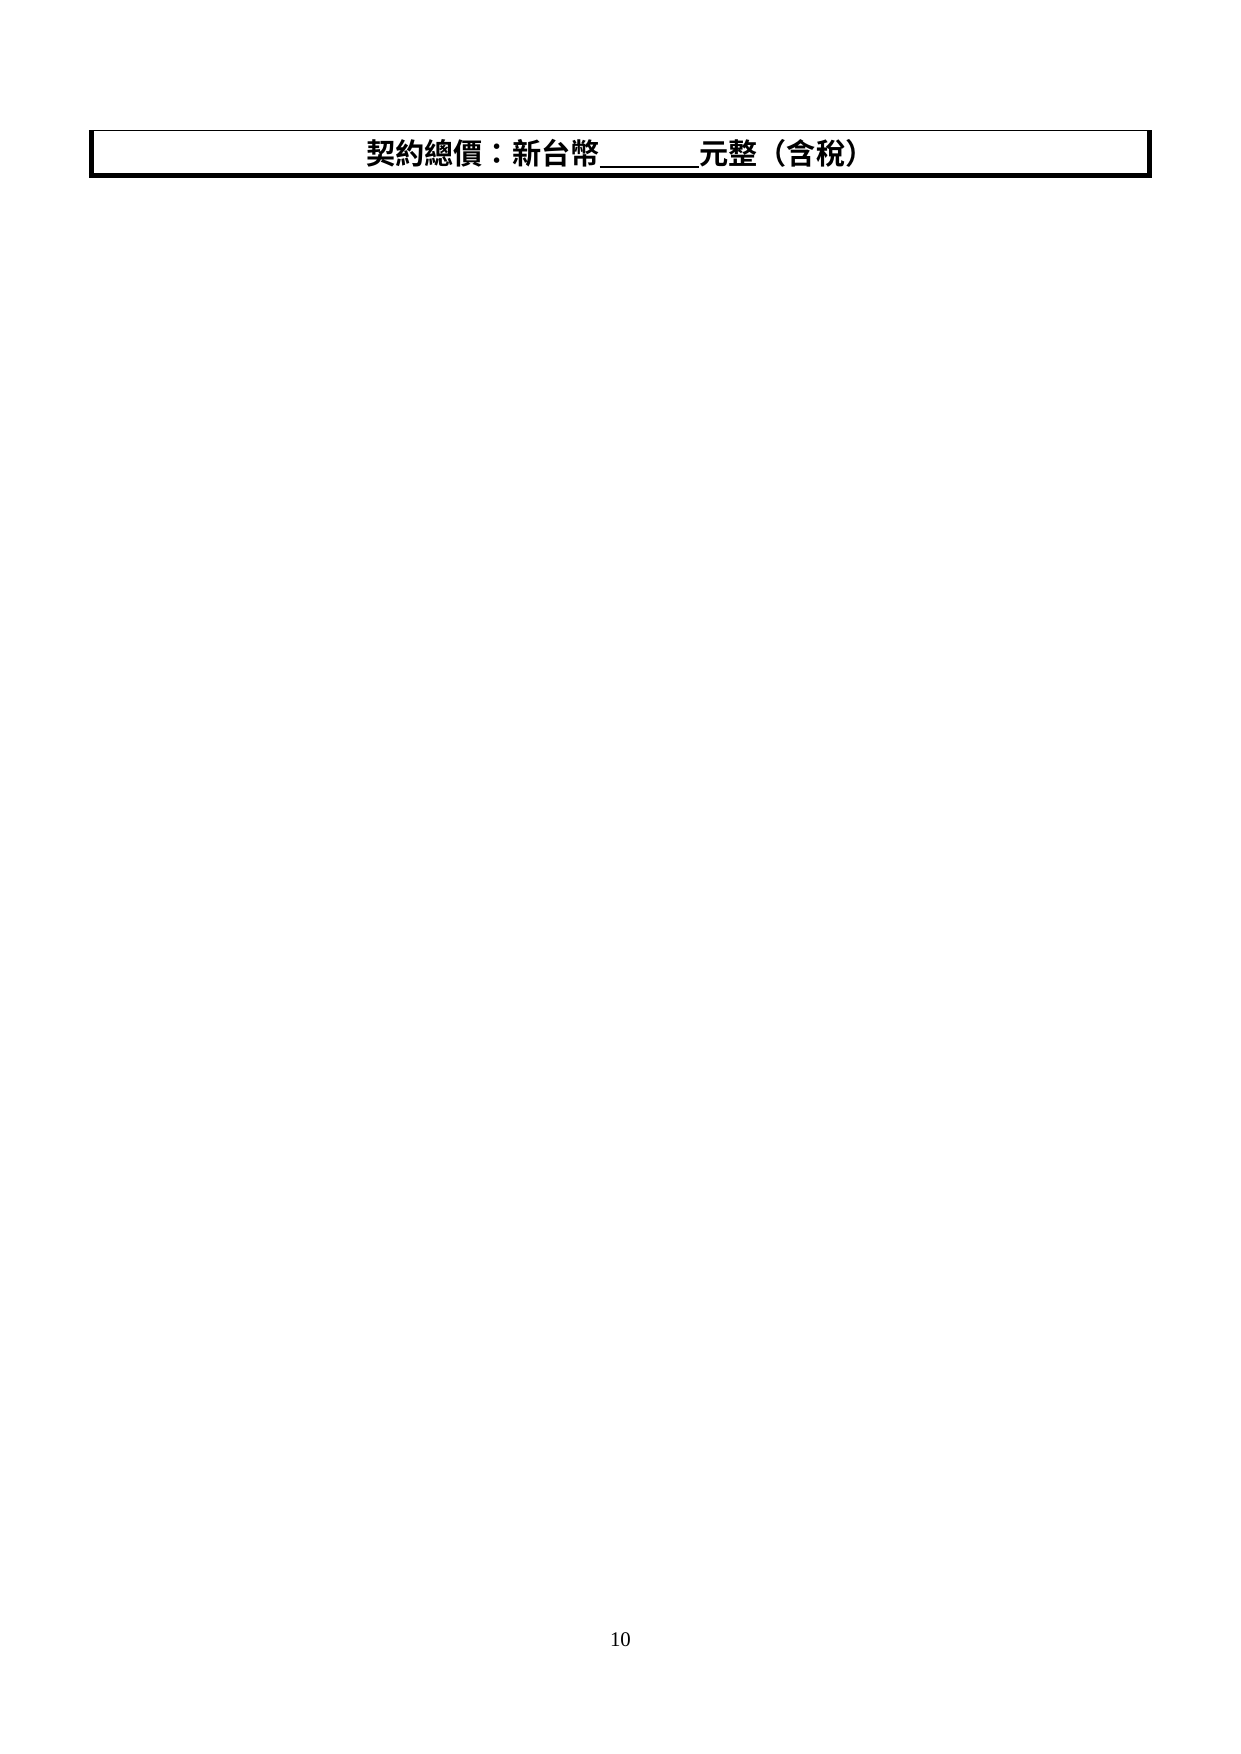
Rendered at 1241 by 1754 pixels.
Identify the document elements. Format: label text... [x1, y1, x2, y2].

table_cell 契約總價：新台幣 元整（含稅） [94, 131, 1147, 173]
